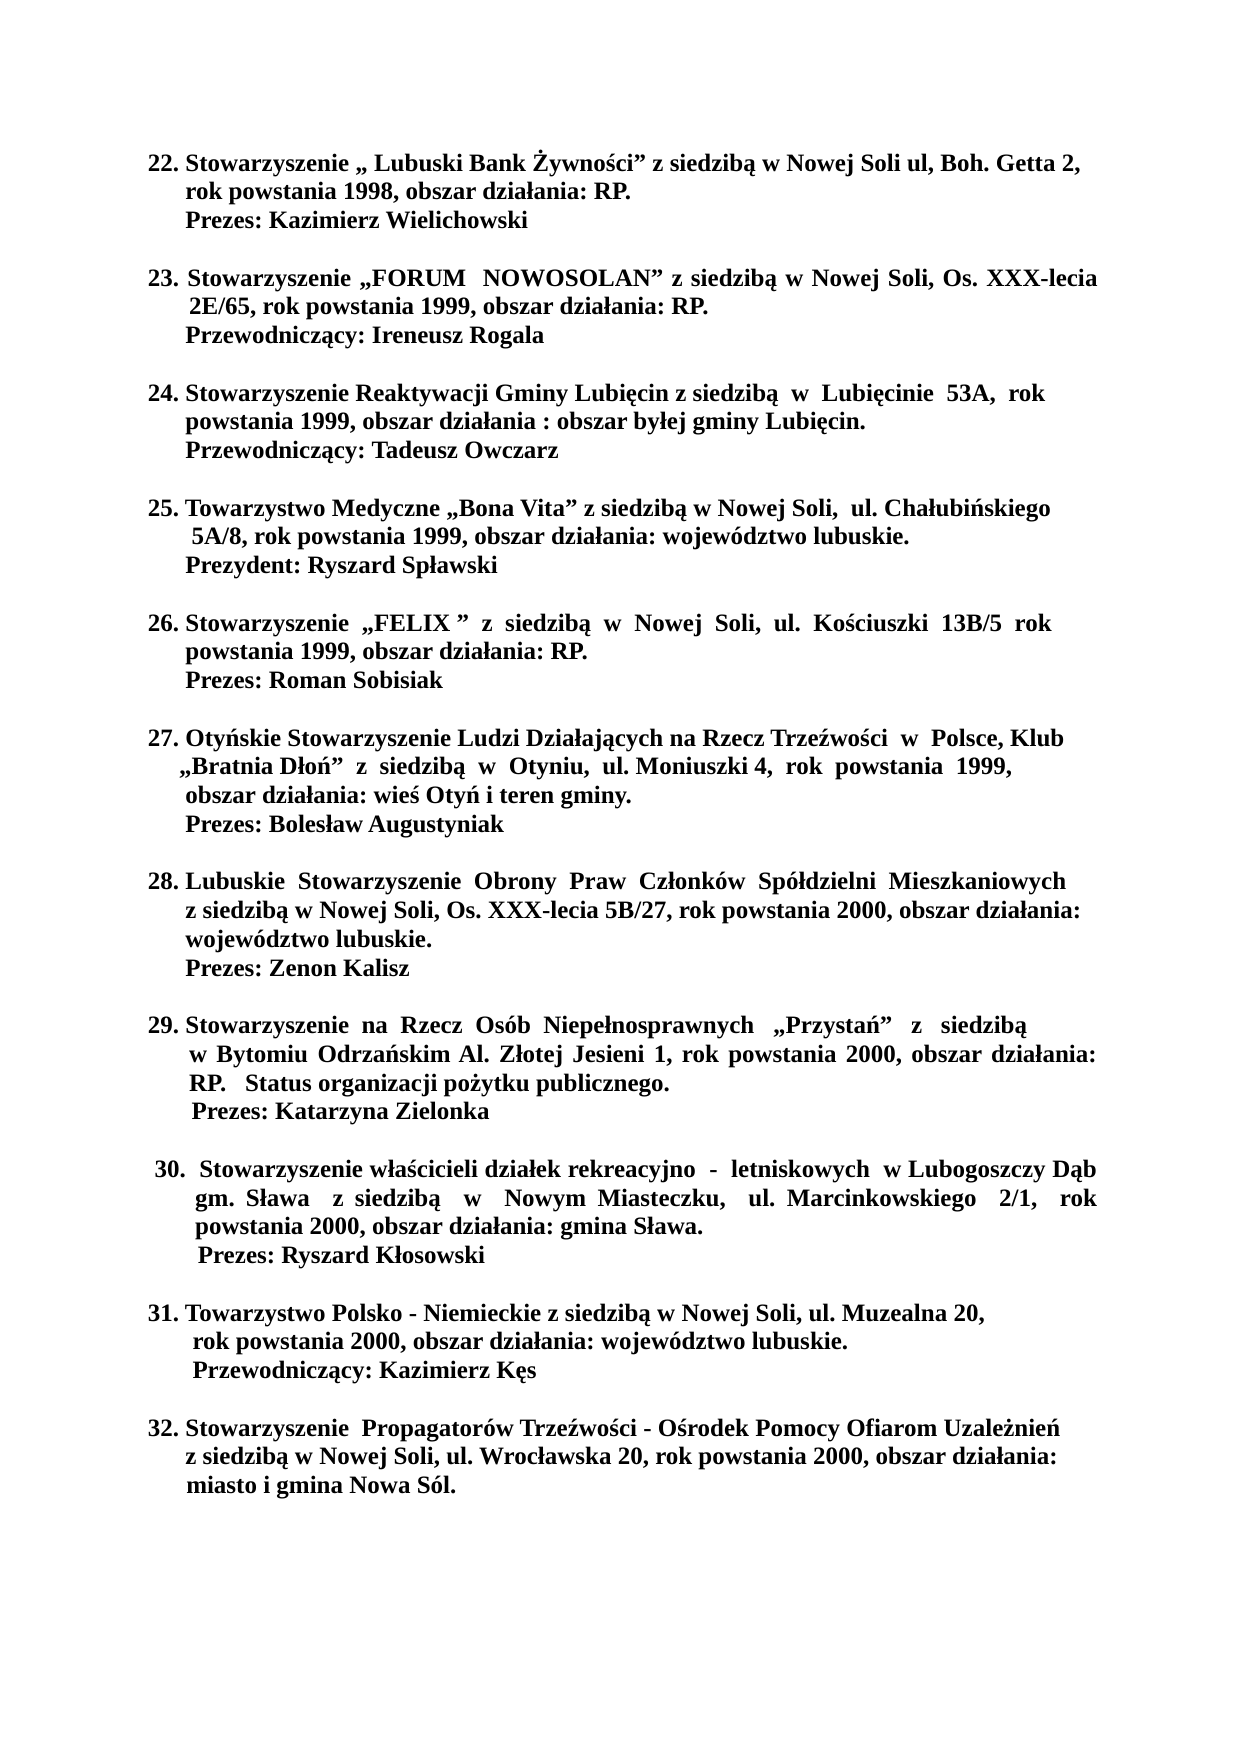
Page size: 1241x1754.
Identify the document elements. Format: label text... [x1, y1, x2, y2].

text 24. Stowarzyszenie Reaktywacji Gminy Lubięcin z siedzibą w Lubięcinie 53A, rok [148, 378, 1098, 406]
text 22. Stowarzyszenie „ Lubuski Bank Żywności” z siedzibą w Nowej Soli ul, Boh. Getta 2, [148, 148, 1098, 176]
text Przewodniczący: Tadeusz Owczarz [148, 435, 1098, 464]
text Prezes: Bolesław Augustyniak [148, 809, 1098, 838]
text Prezes: Katarzyna Zielonka [148, 1096, 1098, 1125]
text Prezes: Zenon Kalisz [148, 953, 1098, 981]
text Prezydent: Ryszard Spławski [148, 550, 1098, 579]
text 27. Otyńskie Stowarzyszenie Ludzi Działających na Rzecz Trzeźwości w Polsce, Klub [148, 723, 1098, 751]
text powstania 1999, obszar działania : obszar byłej gminy Lubięcin. [148, 406, 1098, 435]
text 5A/8, rok powstania 1999, obszar działania: województwo lubuskie. [148, 521, 1098, 550]
text Prezes: Roman Sobisiak [148, 665, 1098, 694]
text województwo lubuskie. [148, 924, 1098, 953]
text 32. Stowarzyszenie Propagatorów Trzeźwości - Ośrodek Pomocy Ofiarom Uzależnień [148, 1413, 1098, 1441]
text 26. Stowarzyszenie „FELIX ” z siedzibą w Nowej Soli, ul. Kościuszki 13B/5 rok [148, 608, 1098, 636]
text obszar działania: wieś Otyń i teren gminy. [148, 780, 1098, 809]
text 25. Towarzystwo Medyczne „Bona Vita” z siedzibą w Nowej Soli, ul. Chałubińskiego [148, 493, 1098, 521]
text z siedzibą w Nowej Soli, Os. XXX-lecia 5B/27, rok powstania 2000, obszar działania: [148, 895, 1098, 924]
text 23. Stowarzyszenie „FORUM NOWOSOLAN” z siedzibą w Nowej Soli, Os. XXX-lecia 2E/65, rok powstania 1999, obszar działania: RP. [148, 263, 1098, 320]
text miasto i gmina Nowa Sól. [186, 1470, 1098, 1499]
text „Bratnia Dłoń” z siedzibą w Otyniu, ul. Moniuszki 4, rok powstania 1999, [148, 751, 1098, 780]
text 30. Stowarzyszenie właścicieli działek rekreacyjno - letniskowych w Lubogoszczy Dąb gm. Sława z siedzibą w Nowym Miasteczku, ul. Marcinkowskiego 2/1, rok powstania 2000, obszar działania: gmina Sława. [148, 1154, 1098, 1240]
text rok powstania 2000, obszar działania: województwo lubuskie. [186, 1326, 1098, 1355]
text powstania 1999, obszar działania: RP. [148, 636, 1098, 665]
text rok powstania 1998, obszar działania: RP. [148, 176, 1098, 205]
text Przewodniczący: Ireneusz Rogala [148, 320, 1098, 349]
text Prezes: Kazimierz Wielichowski [148, 205, 1098, 234]
text Prezes: Ryszard Kłosowski [148, 1240, 1098, 1269]
text Przewodniczący: Kazimierz Kęs [186, 1355, 1098, 1384]
text 31. Towarzystwo Polsko - Niemieckie z siedzibą w Nowej Soli, ul. Muzealna 20, [148, 1298, 1098, 1326]
text 28. Lubuskie Stowarzyszenie Obrony Praw Członków Spółdzielni Mieszkaniowych [148, 866, 1098, 895]
text w Bytomiu Odrzańskim Al. Złotej Jesieni 1, rok powstania 2000, obszar działania: RP. Status organizacji pożytku publicznego. [189, 1039, 1098, 1096]
text 29. Stowarzyszenie na Rzecz Osób Niepełnosprawnych „Przystań” z siedzibą [148, 1010, 1098, 1039]
text z siedzibą w Nowej Soli, ul. Wrocławska 20, rok powstania 2000, obszar działania: [148, 1441, 1098, 1470]
